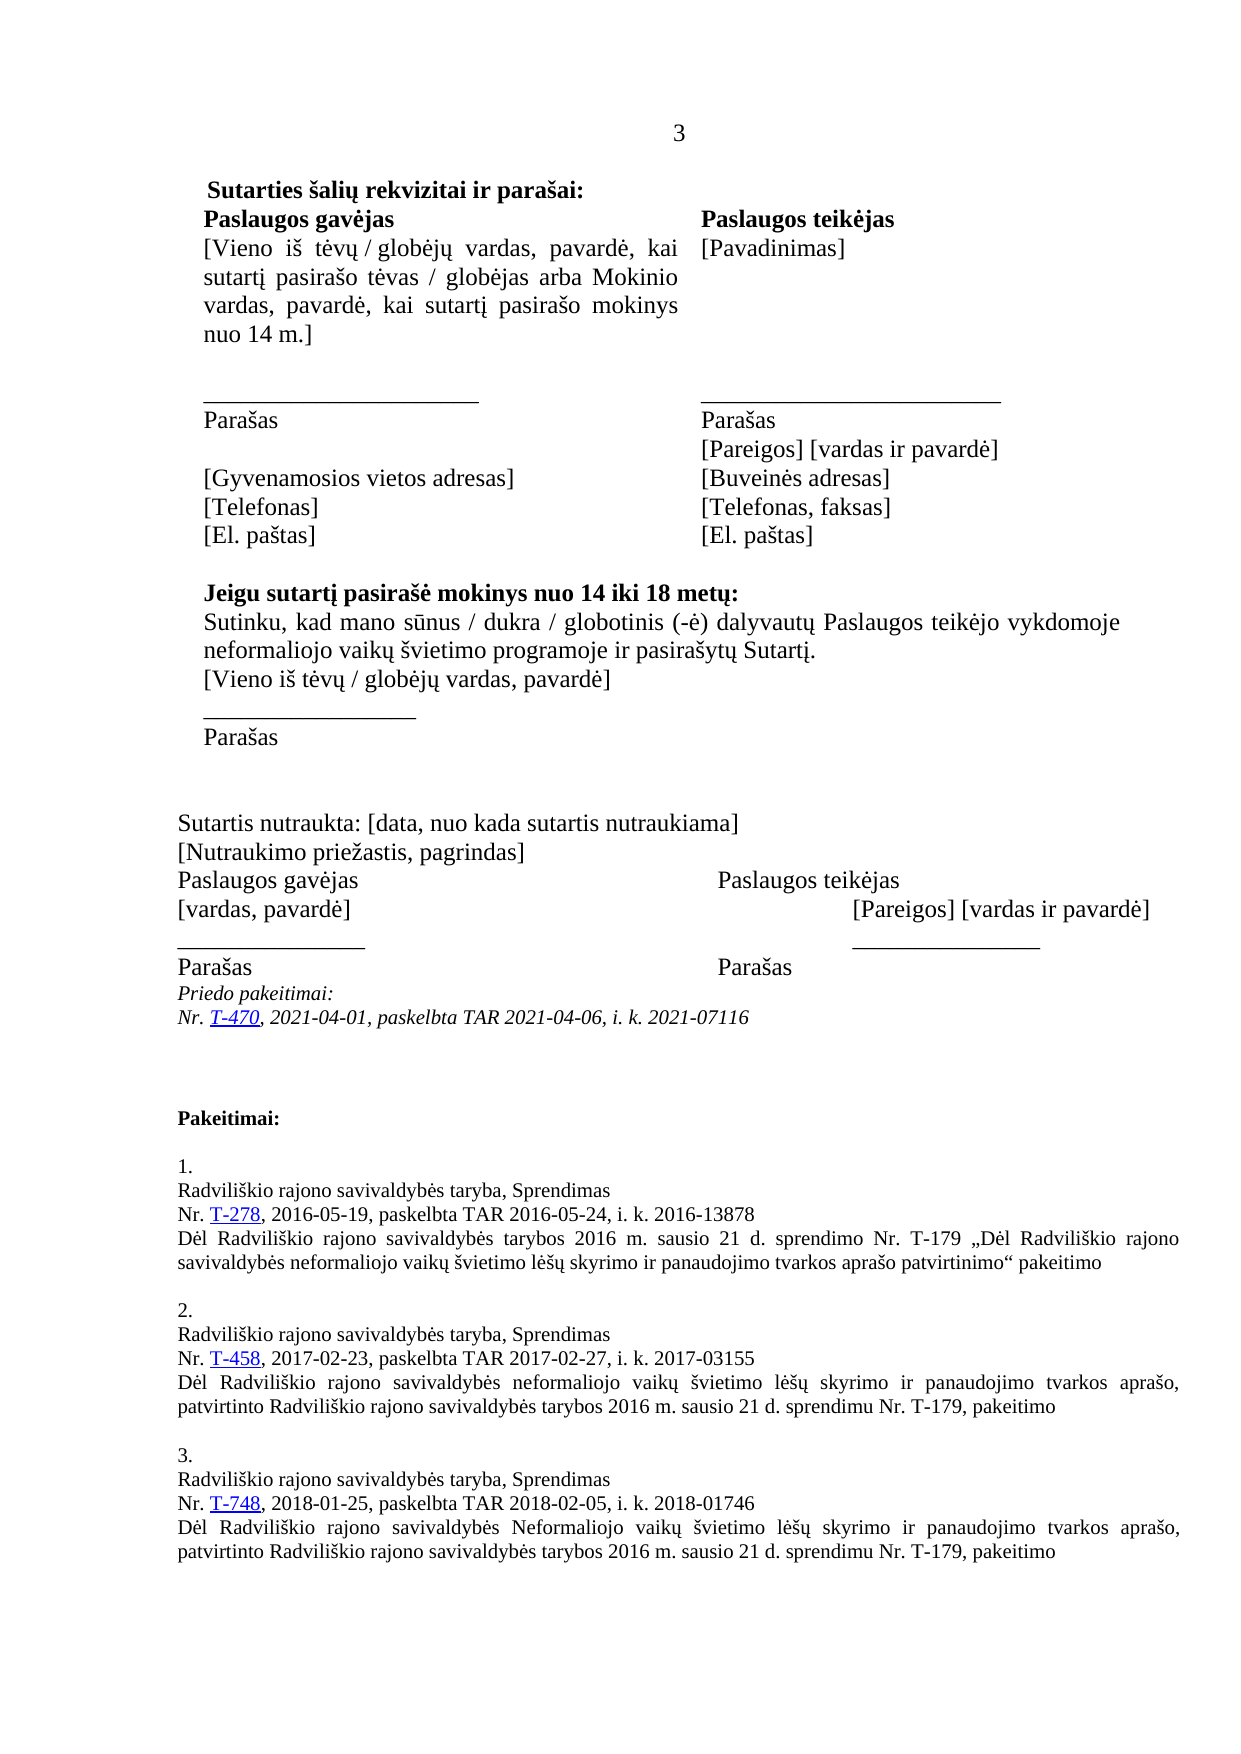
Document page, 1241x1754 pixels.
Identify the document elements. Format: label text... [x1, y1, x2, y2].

table_cell Parašas [192, 406, 689, 463]
text Radviliškio rajono savivaldybės taryba, Sprendimas [177, 1178, 1181, 1202]
text Radviliškio rajono savivaldybės taryba, Sprendimas [177, 1322, 1181, 1346]
table_cell ______________________ [192, 348, 689, 406]
text Dėl Radviliškio rajono savivaldybės Neformaliojo vaikų švietimo lėšų skyrimo ir panaudojimo tvarkos aprašo, patvirtinto Radviliškio rajono savivaldybės tarybos 2016 m. sausio 21 d. sprendimu Nr. T-179, pakeitimo [177, 1515, 1181, 1563]
text Nr. T-458, 2017-02-23, paskelbta TAR 2017-02-27, i. k. 2017-03155 [177, 1346, 1181, 1370]
text Priedo pakeitimai: [177, 981, 1181, 1005]
text [Nutraukimo priežastis, pagrindas] [177, 837, 1181, 866]
text _______________ _______________ [177, 923, 1181, 952]
text Nr. T-470, 2021-04-01, paskelbta TAR 2021-04-06, i. k. 2021-07116 [177, 1005, 1181, 1029]
table_cell [Vieno iš tėvų / globėjų vardas, pavardė] [192, 664, 1132, 693]
table_cell ________________________ [690, 348, 1132, 406]
text Radviliškio rajono savivaldybės taryba, Sprendimas [177, 1467, 1181, 1491]
text Paslaugos gavėjas Paslaugos teikėjas [177, 866, 1181, 894]
table_cell Parašas [Pareigos] [vardas ir pavardė] [690, 406, 1132, 463]
table_header Paslaugos teikėjas [690, 204, 1132, 233]
text Nr. T-278, 2016-05-19, paskelbta TAR 2016-05-24, i. k. 2016-13878 [177, 1202, 1181, 1226]
text Dėl Radviliškio rajono savivaldybės neformaliojo vaikų švietimo lėšų skyrimo ir panaudojimo tvarkos aprašo, patvirtinto Radviliškio rajono savivaldybės tarybos 2016 m. sausio 21 d. sprendimu Nr. T-179, pakeitimo [177, 1370, 1181, 1418]
text 3. [177, 1442, 1181, 1467]
table_cell [Vieno iš tėvų / globėjų vardas, pavardė, kai sutartį pasirašo tėvas / globėjas arba Mokinio vardas, pavardė, kai sutartį pasirašo mokinys nuo 14 m.] [192, 233, 689, 348]
text Nr. T-748, 2018-01-25, paskelbta TAR 2018-02-05, i. k. 2018-01746 [177, 1491, 1181, 1515]
table_header Paslaugos gavėjas [192, 204, 689, 233]
table_cell Parašas [192, 722, 1132, 751]
text [vardas, pavardė] [Pareigos] [vardas ir pavardė] [177, 894, 1181, 923]
table_cell [Pavadinimas] [690, 233, 1132, 348]
table_cell [690, 549, 1132, 578]
table_cell [Gyvenamosios vietos adresas] [192, 463, 689, 492]
table_cell [Telefonas] [El. paštas] [192, 492, 689, 549]
table_cell [Telefonas, faksas] [El. paštas] [690, 492, 1132, 549]
table_cell _________________ [192, 693, 1132, 722]
text Sutarties šalių rekvizitai ir parašai: [177, 176, 1181, 204]
text Dėl Radviliškio rajono savivaldybės tarybos 2016 m. sausio 21 d. sprendimo Nr. T-179 „Dėl Radviliškio rajono savivaldybės neformaliojo vaikų švietimo lėšų skyrimo ir panaudojimo tvarkos aprašo patvirtinimo“ pakeitimo [177, 1226, 1181, 1274]
text 2. [177, 1298, 1181, 1322]
text Sutartis nutraukta: [data, nuo kada sutartis nutraukiama] [177, 808, 1181, 837]
text 1. [177, 1154, 1181, 1178]
table_cell [Buveinės adresas] [690, 463, 1132, 492]
text Parašas Parašas [177, 952, 1181, 981]
table_cell [192, 549, 689, 578]
table_cell Jeigu sutartį pasirašė mokinys nuo 14 iki 18 metų: [192, 578, 1132, 607]
text Pakeitimai: [177, 1106, 1181, 1130]
table_cell Sutinku, kad mano sūnus / dukra / globotinis (-ė) dalyvautų Paslaugos teikėjo vykdomoje neformaliojo vaikų švietimo programoje ir pasirašytų Sutartį. [192, 607, 1132, 664]
